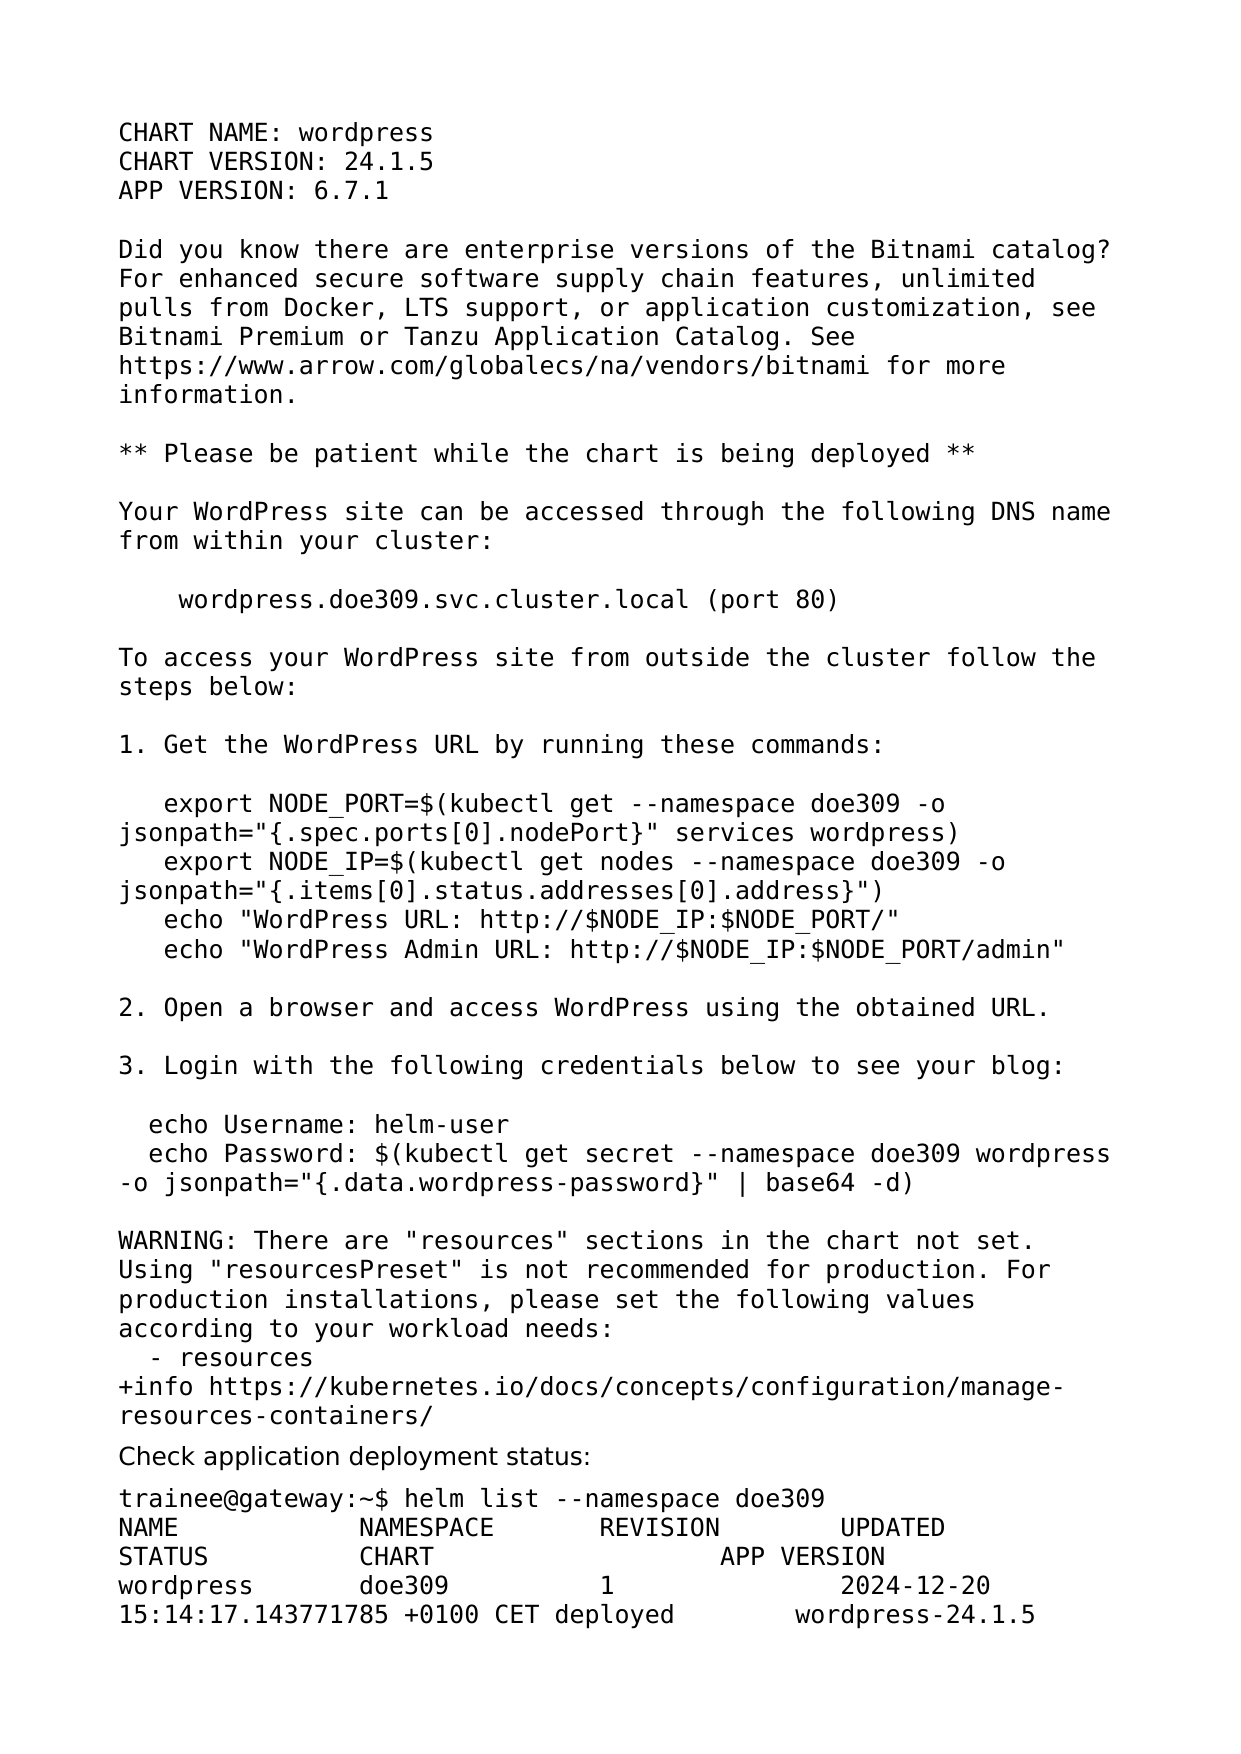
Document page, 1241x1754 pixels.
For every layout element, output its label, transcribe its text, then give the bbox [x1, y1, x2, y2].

text trainee@gateway:~$ helm list --namespace doe309 NAME NAMESPACE REVISION UPDATED STATUS CHART APP VERSION wordpress doe309 1 2024-12-20 15:14:17.143771785 +0100 CET deployed wordpress-24.1.5 [118, 1484, 1122, 1630]
text Check application deployment status: [118, 1442, 1122, 1472]
text CHART NAME: wordpress CHART VERSION: 24.1.5 APP VERSION: 6.7.1 Did you know there are enterprise versions of the Bitnami catalog? For enhanced secure software supply chain features, unlimited pulls from Docker, LTS support, or application customization, see Bitnami Premium or Tanzu Application Catalog. See https://www.arrow.com/globalecs/na/vendors/bitnami for more information. ** Please be patient while the chart is being deployed ** Your WordPress site can be accessed through the following DNS name from within your cluster: wordpress.doe309.svc.cluster.local (port 80) To access your WordPress site from outside the cluster follow the steps below: 1. Get the WordPress URL by running these commands: export NODE_PORT=$(kubectl get --namespace doe309 -o jsonpath="{.spec.ports[0].nodePort}" services wordpress) export NODE_IP=$(kubectl get nodes --namespace doe309 -o jsonpath="{.items[0].status.addresses[0].address}") echo "WordPress URL: http://$NODE_IP:$NODE_PORT/" echo "WordPress Admin URL: http://$NODE_IP:$NODE_PORT/admin" 2. Open a browser and access WordPress using the obtained URL. 3. Login with the following credentials below to see your blog: echo Username: helm-user echo Password: $(kubectl get secret --namespace doe309 wordpress -o jsonpath="{.data.wordpress-password}" | base64 -d) WARNING: There are "resources" sections in the chart not set. Using "resourcesPreset" is not recommended for production. For production installations, please set the following values according to your workload needs: - resources +info https://kubernetes.io/docs/concepts/configuration/manage-resources-containers/ [118, 118, 1122, 1431]
